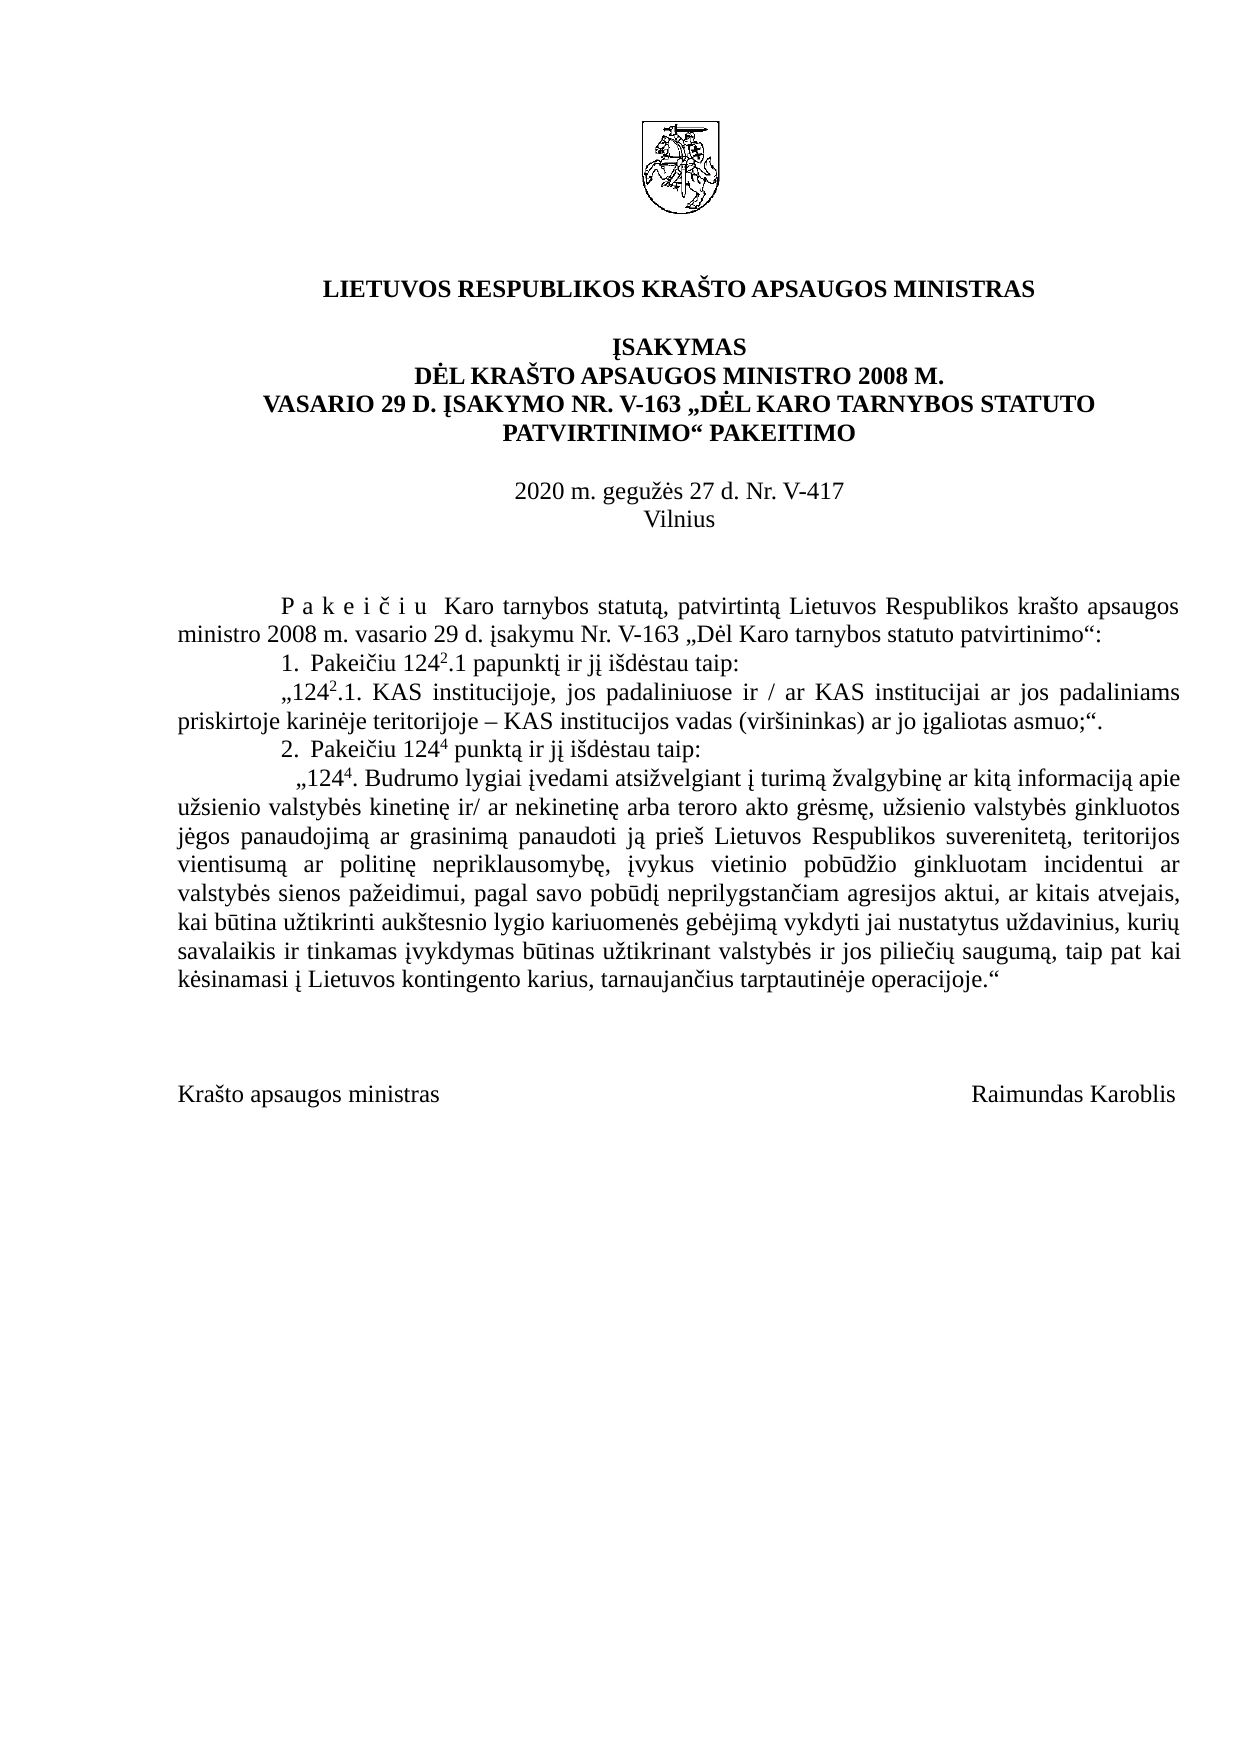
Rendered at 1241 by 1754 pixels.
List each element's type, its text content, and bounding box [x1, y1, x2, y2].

text „1242.1. KAS institucijoje, jos padaliniuose ir / ar KAS institucijai ar jos padaliniams priskirtoje karinėje teritorijoje – KAS institucijos vadas (viršininkas) ar jo įgaliotas asmuo;“. [177, 677, 1181, 734]
text ĮSAKYMAS [177, 332, 1181, 361]
text Vilnius [177, 504, 1181, 533]
text DĖL KRAŠTO APSAUGOS MINISTRO 2008 M. [177, 361, 1181, 389]
text LIETUVOS RESPUBLIKOS KRAŠTO APSAUGOS MINISTRAS [177, 274, 1181, 303]
text VASARIO 29 D. ĮSAKYMO NR. V-163 „DĖL KARO TARNYBOS STATUTO PATVIRTINIMO“ PAKEITIMO [177, 389, 1181, 447]
text Krašto apsaugos ministras Raimundas Karoblis [177, 1079, 1181, 1108]
text 2. Pakeičiu 1244 punktą ir jį išdėstau taip: [177, 734, 1181, 763]
text 1. Pakeičiu 1242.1 papunktį ir jį išdėstau taip: [177, 648, 1181, 677]
text P a k e i č i u Karo tarnybos statutą, patvirtintą Lietuvos Respublikos krašto apsaugos ministro 2008 m. vasario 29 d. įsakymu Nr. V-163 „Dėl Karo tarnybos statuto patvirtinimo“: [177, 591, 1181, 648]
text „1244. Budrumo lygiai įvedami atsižvelgiant į turimą žvalgybinę ar kitą informaciją apie užsienio valstybės kinetinę ir/ ar nekinetinę arba teroro akto grėsmę, užsienio valstybės ginkluotos jėgos panaudojimą ar grasinimą panaudoti ją prieš Lietuvos Respublikos suverenitetą, teritorijos vientisumą ar politinę nepriklausomybę, įvykus vietinio pobūdžio ginkluotam incidentui ar valstybės sienos pažeidimui, pagal savo pobūdį neprilygstančiam agresijos aktui, ar kitais atvejais, kai būtina užtikrinti aukštesnio lygio kariuomenės gebėjimą vykdyti jai nustatytus uždavinius, kurių savalaikis ir tinkamas įvykdymas būtinas užtikrinant valstybės ir jos piliečių saugumą, taip pat kai kėsinamasi į Lietuvos kontingento karius, tarnaujančius tarptautinėje operacijoje.“ [177, 763, 1181, 993]
text 2020 m. gegužės 27 d. Nr. V-417 [177, 476, 1181, 504]
